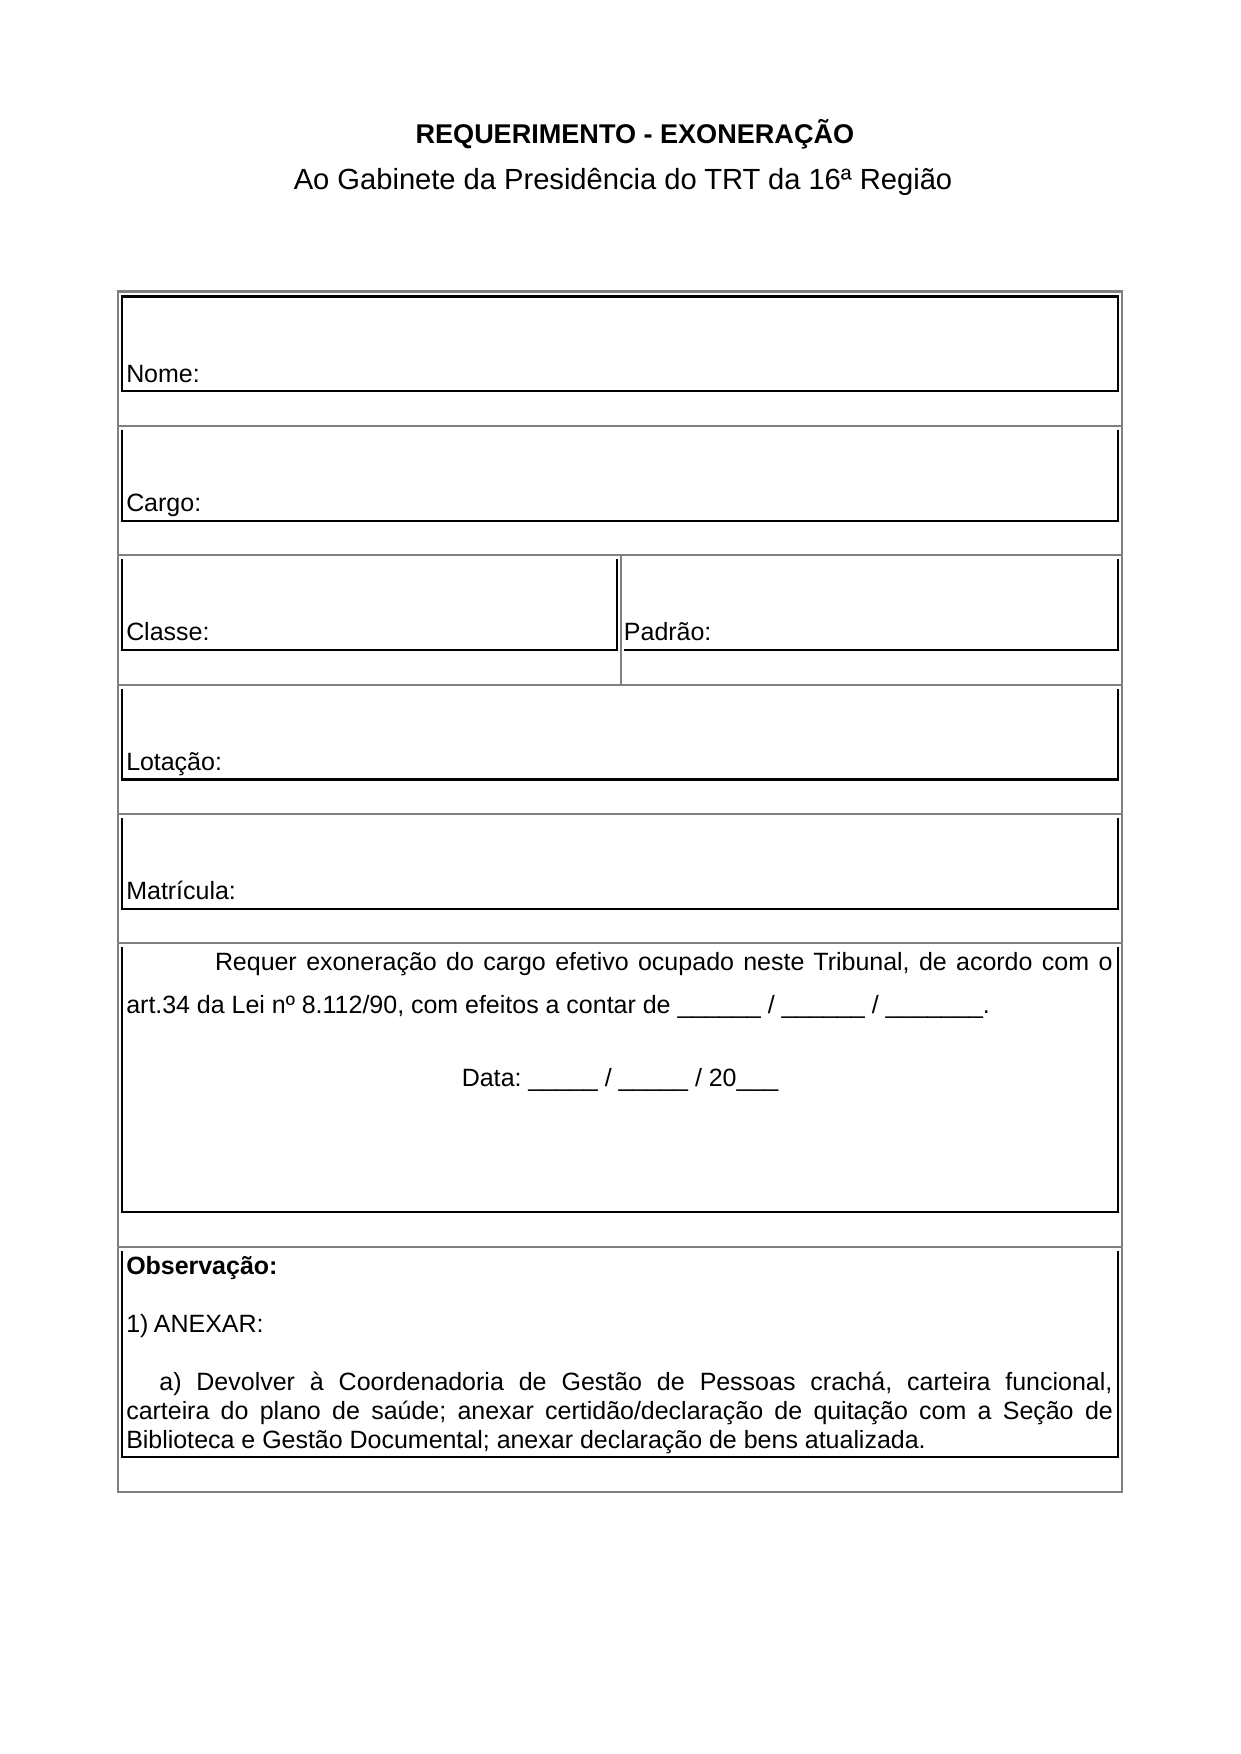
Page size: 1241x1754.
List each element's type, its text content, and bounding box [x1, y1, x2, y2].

table_cell Requer exoneração do cargo efetivo ocupado neste Tribunal, de acordo com o art.34 da Lei nº 8.112/90, com efeitos a contar de ______ / ______ / _______. Data: _____ / _____ / 20___ [119, 944, 1121, 1246]
table_header Nome: [119, 293, 1121, 425]
text Ao Gabinete da Presidência do TRT da 16ª Região [118, 162, 1122, 195]
text REQUERIMENTO - EXONERAÇÃO [148, 118, 1122, 149]
table_cell Padrão: [622, 556, 1121, 683]
table_cell Matrícula: [119, 815, 1121, 942]
table_cell Observação: 1) ANEXAR: a) Devolver à Coordenadoria de Gestão de Pessoas crachá, carteira funcional, carteira do plano de saúde; anexar certidão/declaração de quitação com a Seção de Biblioteca e Gestão Documental; anexar declaração de bens atualizada. [119, 1248, 1121, 1491]
table_cell Cargo: [119, 427, 1121, 554]
table_cell Classe: [119, 556, 620, 683]
table_cell Lotação: [119, 686, 1121, 813]
